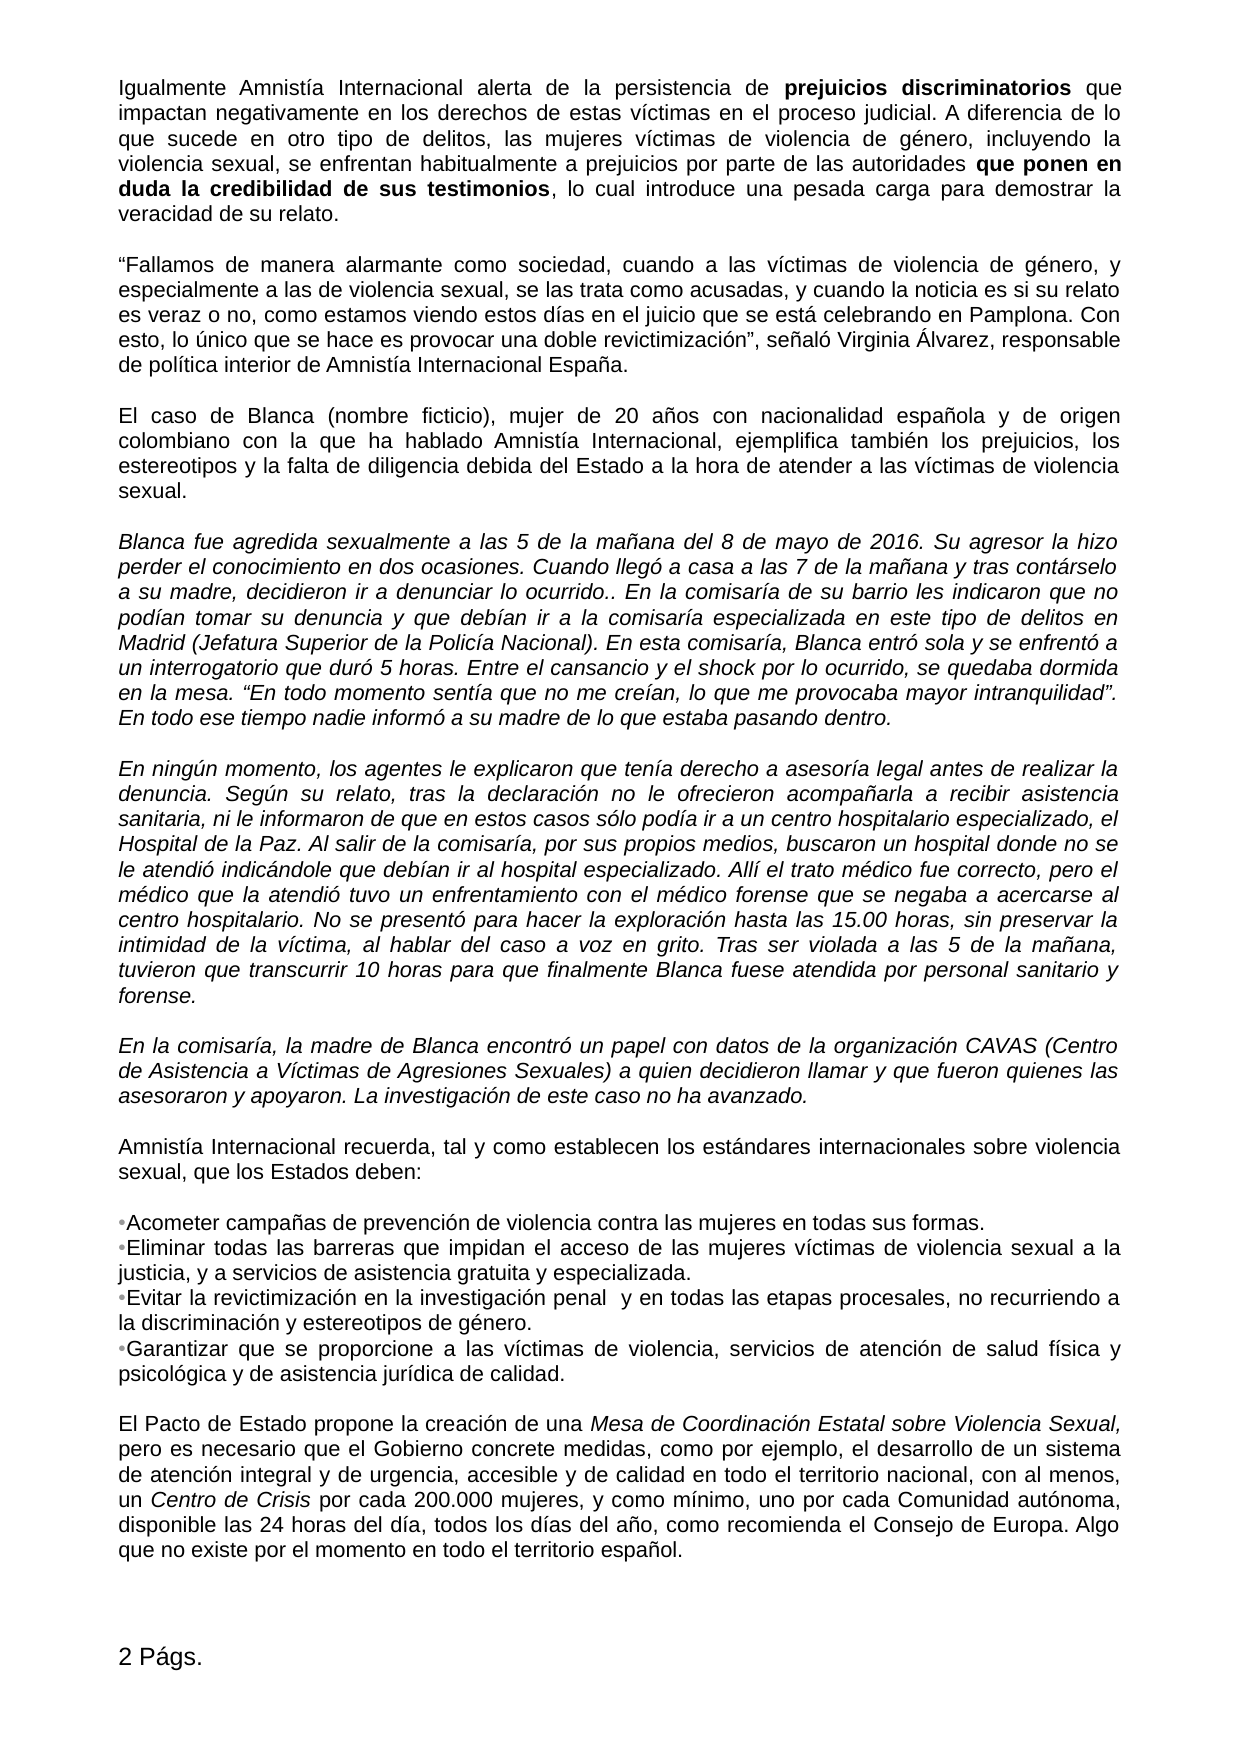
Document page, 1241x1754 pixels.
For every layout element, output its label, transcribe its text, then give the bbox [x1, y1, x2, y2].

text En ningún momento, los agentes le explicaron que tenía derecho a asesoría legal antes de realizar la denuncia. Según su relato, tras la declaración no le ofrecieron acompañarla a recibir asistencia sanitaria, ni le informaron de que en estos casos sólo podía ir a un centro hospitalario especializado, el Hospital de la Paz. Al salir de la comisaría, por sus propios medios, buscaron un hospital donde no se le atendió indicándole que debían ir al hospital especializado. Allí el trato médico fue correcto, pero el médico que la atendió tuvo un enfrentamiento con el médico forense que se negaba a acercarse al centro hospitalario. No se presentó para hacer la exploración hasta las 15.00 horas, sin preservar la intimidad de la víctima, al hablar del caso a voz en grito. Tras ser violada a las 5 de la mañana, tuvieron que transcurrir 10 horas para que finalmente Blanca fuese atendida por personal sanitario y forense. [118, 756, 1122, 1008]
text Igualmente Amnistía Internacional alerta de la persistencia de prejuicios discriminatorios que impactan negativamente en los derechos de estas víctimas en el proceso judicial. A diferencia de lo que sucede en otro tipo de delitos, las mujeres víctimas de violencia de género, incluyendo la violencia sexual, se enfrentan habitualmente a prejuicios por parte de las autoridades que ponen en duda la credibilidad de sus testimonios, lo cual introduce una pesada carga para demostrar la veracidad de su relato. [118, 75, 1122, 226]
list Eliminar todas las barreras que impidan el acceso de las mujeres víctimas de violencia sexual a la justicia, y a servicios de asistencia gratuita y especializada. [118, 1234, 1122, 1285]
text En la comisaría, la madre de Blanca encontró un papel con datos de la organización CAVAS (Centro de Asistencia a Víctimas de Agresiones Sexuales) a quien decidieron llamar y que fueron quienes las asesoraron y apoyaron. La investigación de este caso no ha avanzado. [118, 1033, 1122, 1108]
text El Pacto de Estado propone la creación de una Mesa de Coordinación Estatal sobre Violencia Sexual, pero es necesario que el Gobierno concrete medidas, como por ejemplo, el desarrollo de un sistema de atención integral y de urgencia, accesible y de calidad en todo el territorio nacional, con al menos, un Centro de Crisis por cada 200.000 mujeres, y como mínimo, uno por cada Comunidad autónoma, disponible las 24 horas del día, todos los días del año, como recomienda el Consejo de Europa. Algo que no existe por el momento en todo el territorio español. [118, 1411, 1122, 1562]
text “Fallamos de manera alarmante como sociedad, cuando a las víctimas de violencia de género, y especialmente a las de violencia sexual, se las trata como acusadas, y cuando la noticia es si su relato es veraz o no, como estamos viendo estos días en el juicio que se está celebrando en Pamplona. Con esto, lo único que se hace es provocar una doble revictimización”, señaló Virginia Álvarez, responsable de política interior de Amnistía Internacional España. [118, 251, 1122, 377]
list Garantizar que se proporcione a las víctimas de violencia, servicios de atención de salud física y psicológica y de asistencia jurídica de calidad. [118, 1335, 1122, 1386]
text El caso de Blanca (nombre ficticio), mujer de 20 años con nacionalidad española y de origen colombiano con la que ha hablado Amnistía Internacional, ejemplifica también los prejuicios, los estereotipos y la falta de diligencia debida del Estado a la hora de atender a las víctimas de violencia sexual. [118, 403, 1122, 503]
text Blanca fue agredida sexualmente a las 5 de la mañana del 8 de mayo de 2016. Su agresor la hizo perder el conocimiento en dos ocasiones. Cuando llegó a casa a las 7 de la mañana y tras contárselo a su madre, decidieron ir a denunciar lo ocurrido.. En la comisaría de su barrio les indicaron que no podían tomar su denuncia y que debían ir a la comisaría especializada en este tipo de delitos en Madrid (Jefatura Superior de la Policía Nacional). En esta comisaría, Blanca entró sola y se enfrentó a un interrogatorio que duró 5 horas. Entre el cansancio y el shock por lo ocurrido, se quedaba dormida en la mesa. “En todo momento sentía que no me creían, lo que me provocaba mayor intranquilidad”. En todo ese tiempo nadie informó a su madre de lo que estaba pasando dentro. [118, 529, 1122, 730]
text Amnistía Internacional recuerda, tal y como establecen los estándares internacionales sobre violencia sexual, que los Estados deben: [118, 1134, 1122, 1184]
list Evitar la revictimización en la investigación penal y en todas las etapas procesales, no recurriendo a la discriminación y estereotipos de género. [118, 1285, 1122, 1335]
list Acometer campañas de prevención de violencia contra las mujeres en todas sus formas. [118, 1209, 1122, 1234]
